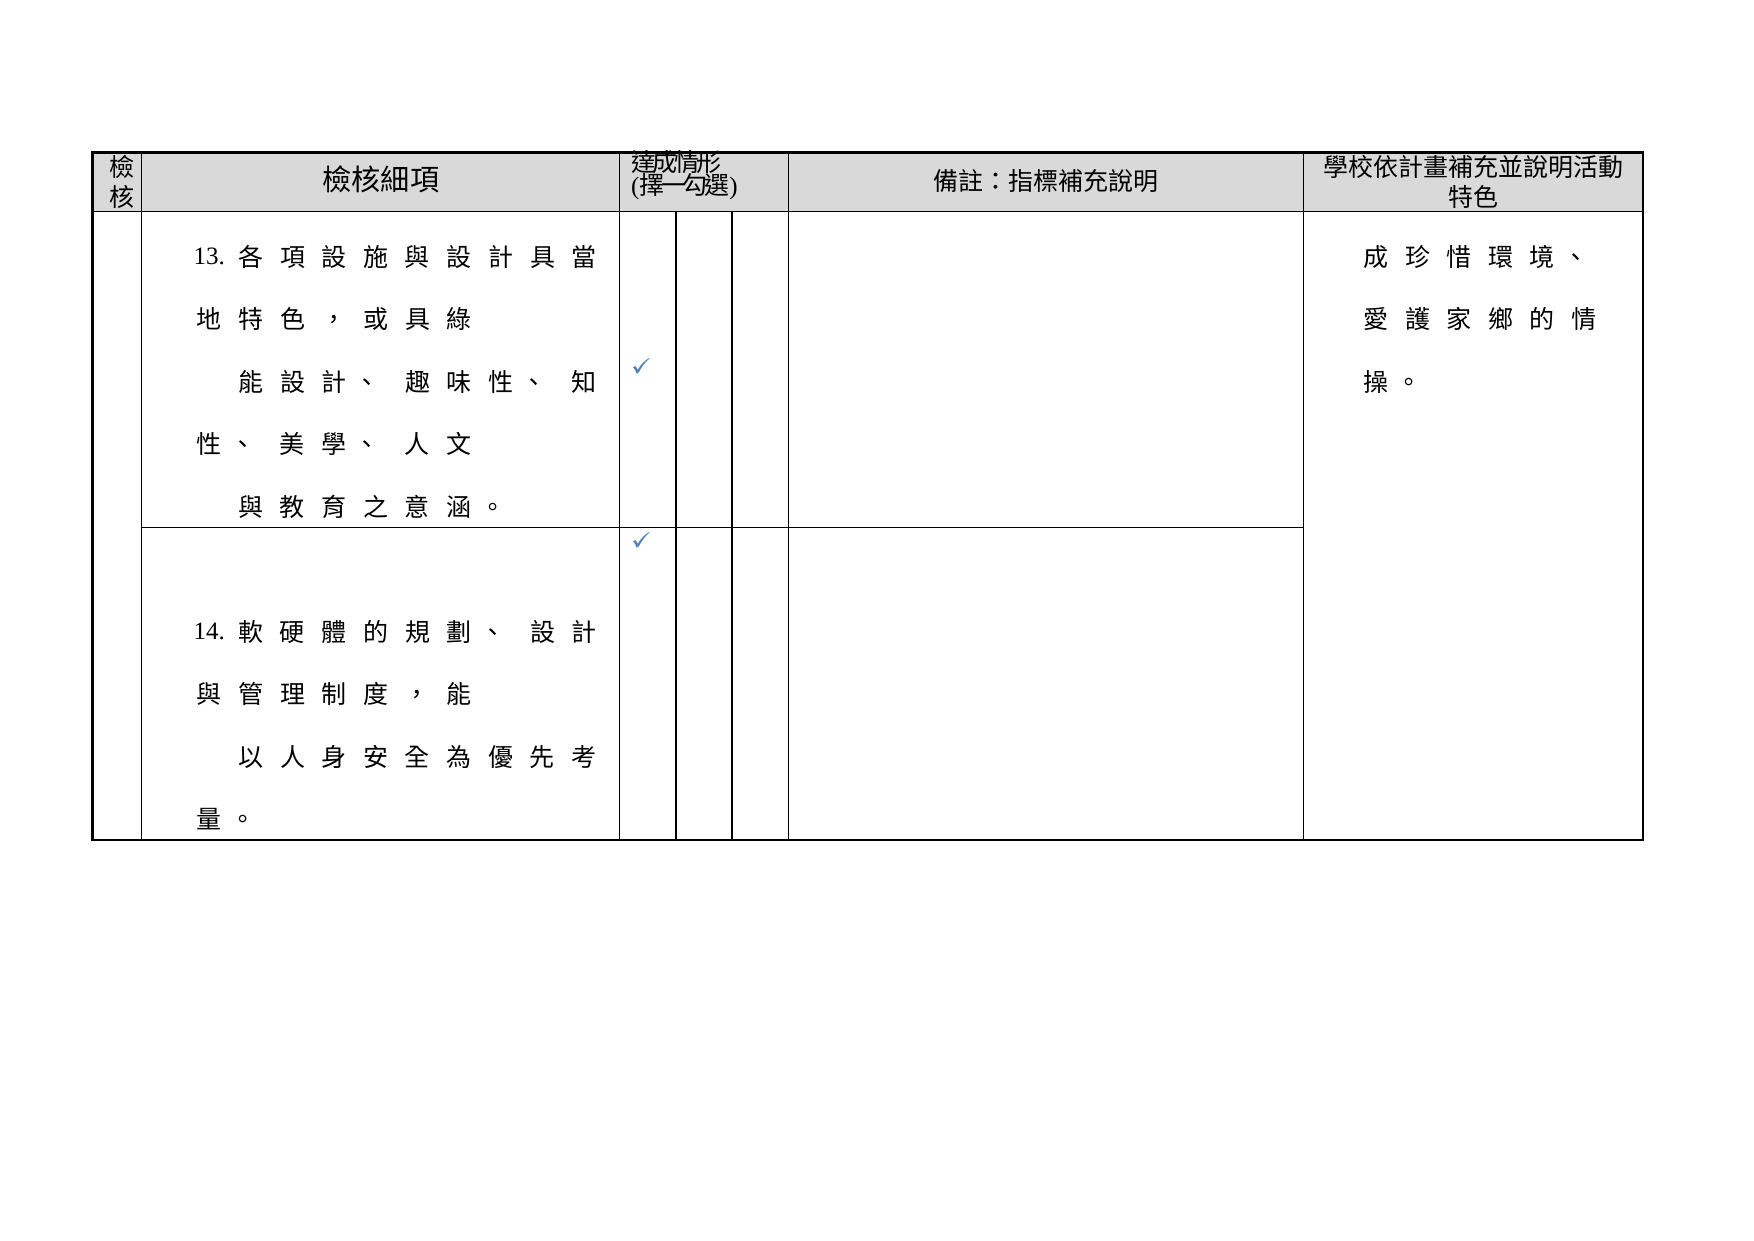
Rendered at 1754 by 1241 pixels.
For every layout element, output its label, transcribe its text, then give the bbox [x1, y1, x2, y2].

table_header 檢核細項 [142, 154, 619, 211]
table_cell 場域選擇及安全 準備 [94, 212, 141, 839]
table_cell 13.各項設施與設計具當地特色，或具綠 能設計、趣味性、知性、美學、人文 與教育之意涵。 [142, 212, 619, 526]
table_header 備註：指標補充說明 [789, 154, 1303, 211]
table_cell [733, 212, 788, 526]
table_cell  [620, 528, 675, 839]
table_header 達成情形 (擇一勾選) [620, 154, 788, 211]
table_cell  [620, 212, 675, 526]
table_cell 將自然景觀、生態特色融入課程活動，讓學生在進行挑戰的同時也宛若在戶外進行冒險，增加孩子們戶外活動的機會，可培養孩子從小養成珍惜環境、愛護家鄉的情操。 [1304, 212, 1642, 839]
table_cell [733, 528, 788, 839]
table_header 學校依計畫補充並說明活動特色 [1304, 154, 1642, 211]
table_cell [789, 528, 1303, 839]
table_header 檢核項目 [94, 154, 141, 211]
table_cell 14.軟硬體的規劃、設計與管理制度，能 以人身安全為優先考量。 [142, 528, 619, 839]
table_cell [677, 212, 731, 526]
table_cell [677, 528, 731, 839]
table_cell [789, 212, 1303, 526]
